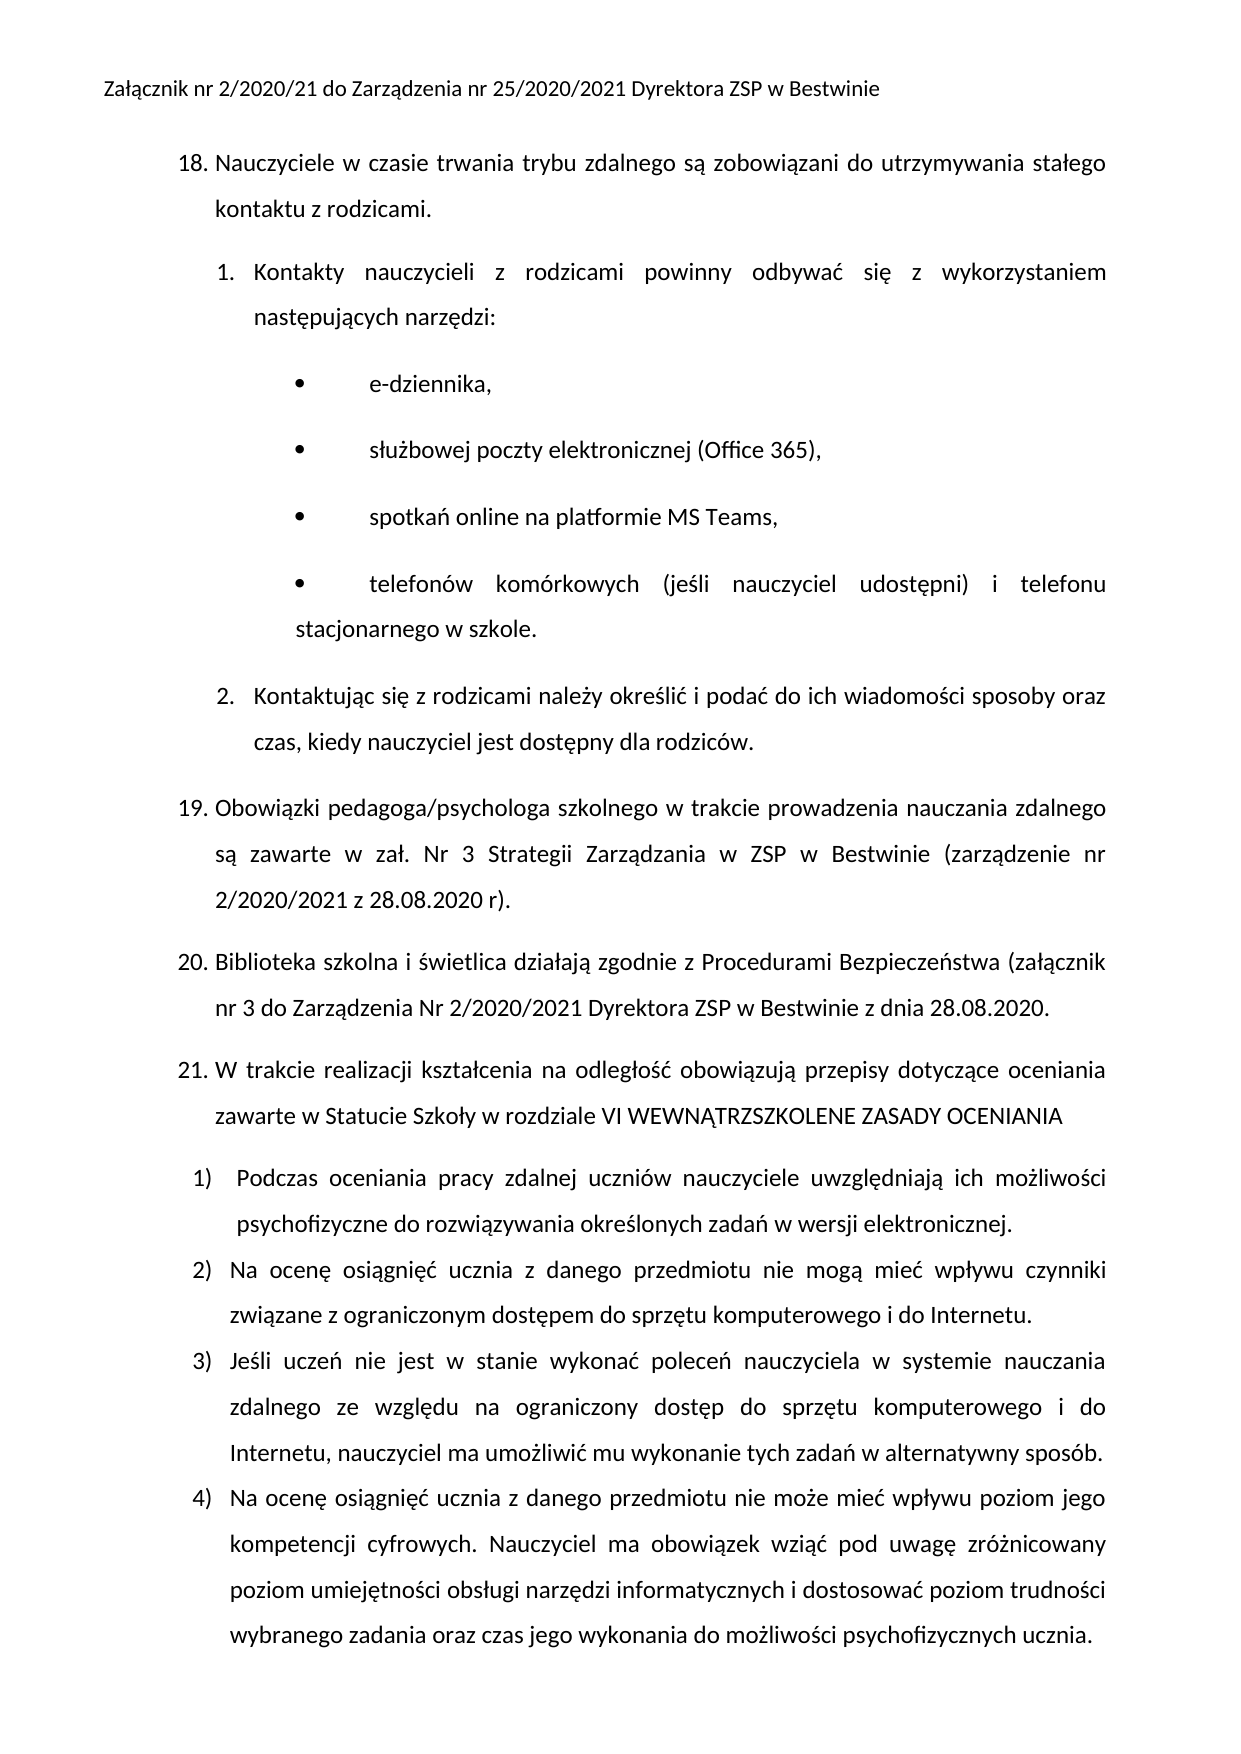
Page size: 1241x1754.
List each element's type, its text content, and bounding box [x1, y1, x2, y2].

list telefonów komórkowych (jeśli nauczyciel udostępni) i telefonu stacjonarnego w szkole. [295, 568, 1107, 644]
list e-dziennika, [295, 368, 1107, 398]
list służbowej poczty elektronicznej (Office 365), [295, 434, 1107, 465]
list spotkań online na platformie MS Teams, [295, 501, 1107, 532]
list Kontaktując się z rodzicami należy określić i podać do ich wiadomości sposoby oraz czas, kiedy nauczyciel jest dostępny dla rodziców. [216, 680, 1107, 756]
list Jeśli uczeń nie jest w stanie wykonać poleceń nauczyciela w systemie nauczania zdalnego ze względu na ograniczony dostęp do sprzętu komputerowego i do Internetu, nauczyciel ma umożliwić mu wykonanie tych zadań w alternatywny sposób. [192, 1345, 1107, 1467]
list Kontakty nauczycieli z rodzicami powinny odbywać się z wykorzystaniem następujących narzędzi: [216, 256, 1107, 332]
list Nauczyciele w czasie trwania trybu zdalnego są zobowiązani do utrzymywania stałego kontaktu z rodzicami. [177, 148, 1107, 224]
list Na ocenę osiągnięć ucznia z danego przedmiotu nie może mieć wpływu poziom jego kompetencji cyfrowych. Nauczyciel ma obowiązek wziąć pod uwagę zróżnicowany poziom umiejętności obsługi narzędzi informatycznych i dostosować poziom trudności wybranego zadania oraz czas jego wykonania do możliwości psychofizycznych ucznia. [192, 1482, 1107, 1650]
list Na ocenę osiągnięć ucznia z danego przedmiotu nie mogą mieć wpływu czynniki związane z ograniczonym dostępem do sprzętu komputerowego i do Internetu. [192, 1254, 1107, 1330]
list Biblioteka szkolna i świetlica działają zgodnie z Procedurami Bezpieczeństwa (załącznik nr 3 do Zarządzenia Nr 2/2020/2021 Dyrektora ZSP w Bestwinie z dnia 28.08.2020. [177, 946, 1107, 1022]
list W trakcie realizacji kształcenia na odległość obowiązują przepisy dotyczące oceniania zawarte w Statucie Szkoły w rozdziale VI WEWNĄTRZSZKOLENE ZASADY OCENIANIA [177, 1054, 1107, 1131]
list Podczas oceniania pracy zdalnej uczniów nauczyciele uwzględniają ich możliwości psychofizyczne do rozwiązywania określonych zadań w wersji elektronicznej. [192, 1162, 1107, 1239]
list Obowiązki pedagoga/psychologa szkolnego w trakcie prowadzenia nauczania zdalnego są zawarte w zał. Nr 3 Strategii Zarządzania w ZSP w Bestwinie (zarządzenie nr 2/2020/2021 z 28.08.2020 r). [177, 792, 1107, 914]
